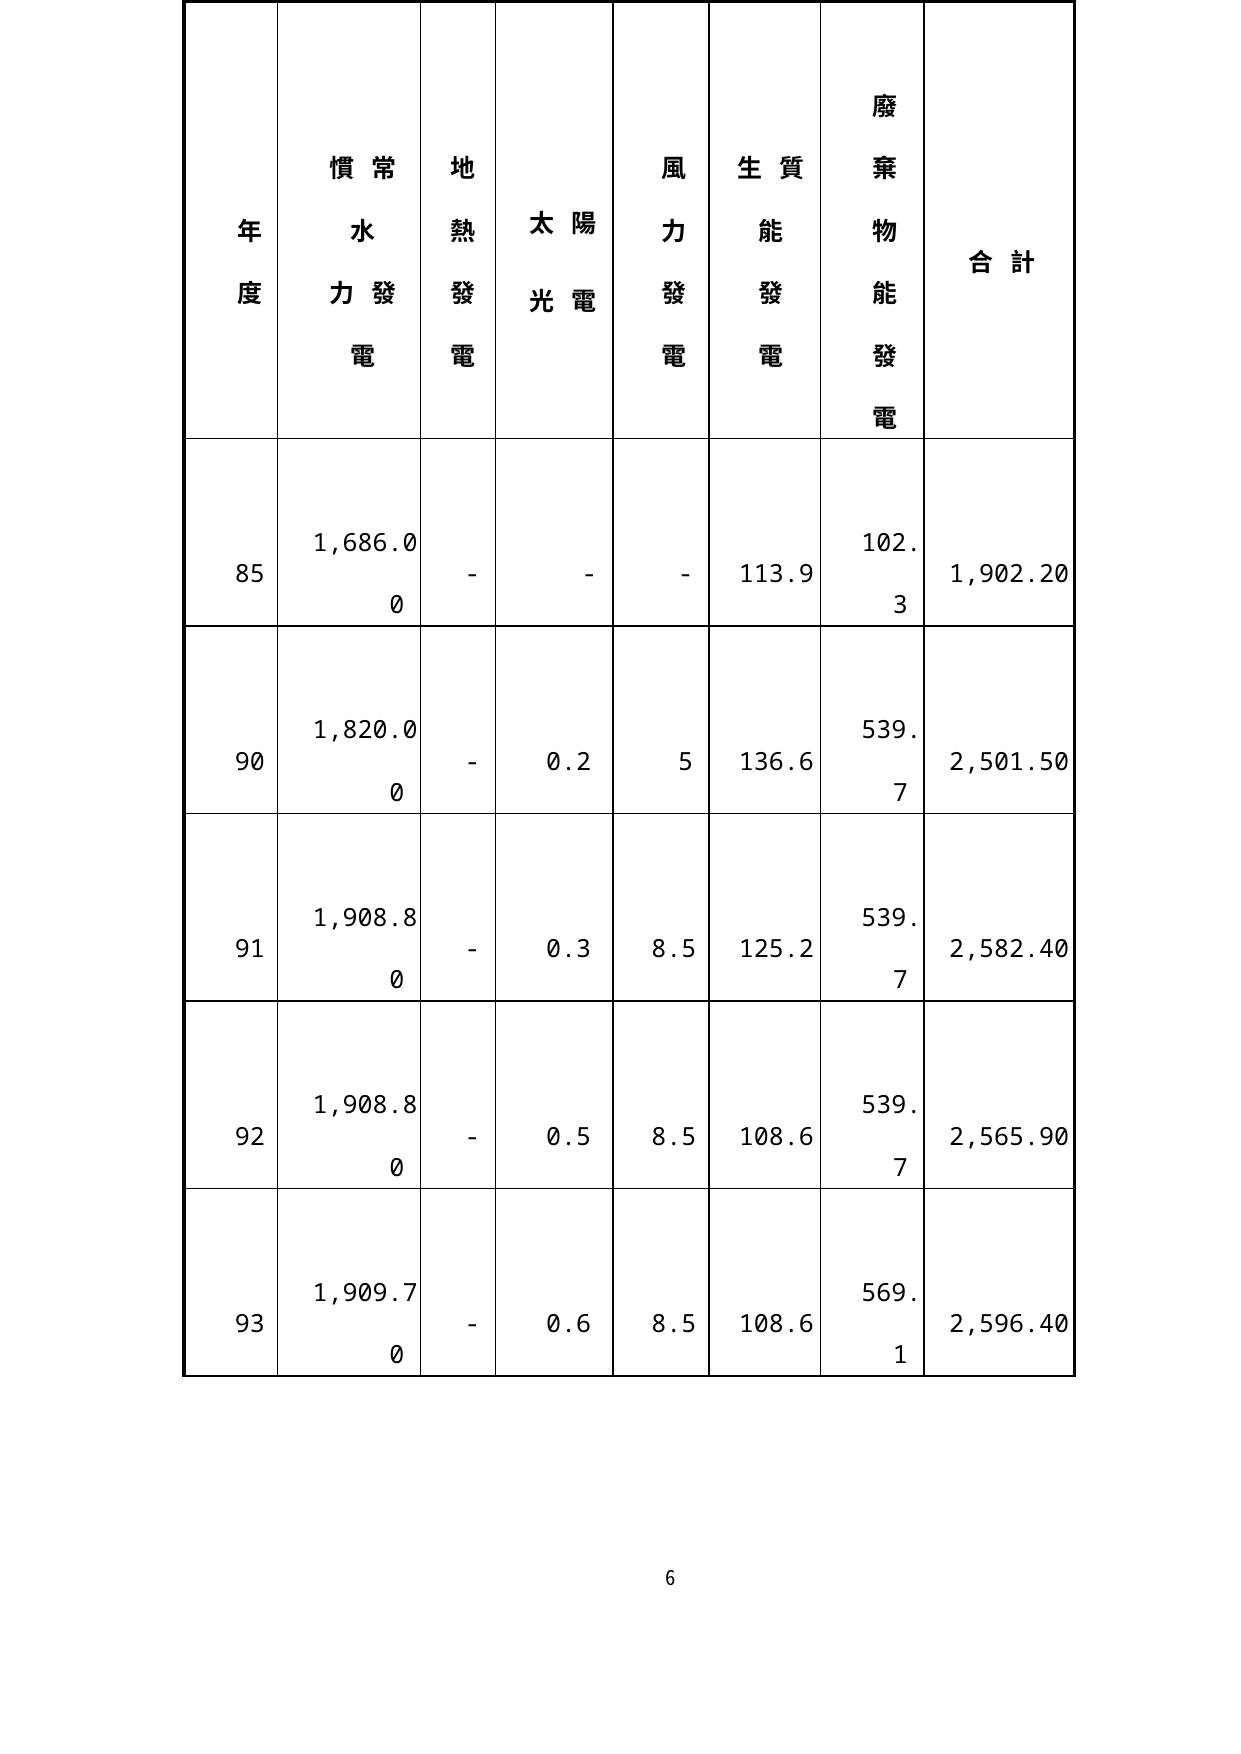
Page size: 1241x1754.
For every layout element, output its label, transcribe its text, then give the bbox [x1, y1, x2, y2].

table_cell - [614, 439, 708, 625]
table_cell - [421, 627, 495, 812]
table_header 太陽 光電 [496, 3, 612, 437]
table_header 廢棄物能發電 [821, 3, 923, 437]
table_cell 136.6 [710, 627, 820, 812]
table_header 年度 [186, 3, 277, 437]
table_cell 2,582.40 [925, 814, 1073, 1000]
table_cell 1,902.20 [925, 439, 1073, 625]
table_cell 1,908.80 [278, 814, 420, 1000]
table_cell 569.1 [821, 1189, 923, 1375]
table_header 風力 發電 [614, 3, 708, 437]
table_cell 2,565.90 [925, 1002, 1073, 1187]
table_cell 8.5 [614, 814, 708, 1000]
table_cell 539.7 [821, 1002, 923, 1187]
table_cell 1,908.80 [278, 1002, 420, 1187]
table_cell - [421, 439, 495, 625]
table_cell 1,686.00 [278, 439, 420, 625]
table_cell 1,909.70 [278, 1189, 420, 1375]
table_cell 93 [186, 1189, 277, 1375]
table_cell 108.6 [710, 1189, 820, 1375]
table_cell 5 [614, 627, 708, 812]
table_header 生質能 發 電 [710, 3, 820, 437]
table_cell 108.6 [710, 1002, 820, 1187]
table_header 合計 [925, 3, 1073, 437]
table_cell 90 [186, 627, 277, 812]
table_cell 92 [186, 1002, 277, 1187]
table_cell - [421, 1002, 495, 1187]
table_cell - [496, 439, 612, 625]
table_cell 8.5 [614, 1189, 708, 1375]
table_cell 539.7 [821, 814, 923, 1000]
table_cell 1,820.00 [278, 627, 420, 812]
table_header 慣常水 力發電 [278, 3, 420, 437]
table_cell 85 [186, 439, 277, 625]
table_cell 102.3 [821, 439, 923, 625]
table_cell 0.2 [496, 627, 612, 812]
table_cell 2,501.50 [925, 627, 1073, 812]
table_cell 8.5 [614, 1002, 708, 1187]
table_cell 2,596.40 [925, 1189, 1073, 1375]
table_cell 0.5 [496, 1002, 612, 1187]
table_cell - [421, 1189, 495, 1375]
table_cell 0.6 [496, 1189, 612, 1375]
table_cell 539.7 [821, 627, 923, 812]
table_cell 113.9 [710, 439, 820, 625]
table_header 地熱發電 [421, 3, 495, 437]
table_cell 0.3 [496, 814, 612, 1000]
table_cell 125.2 [710, 814, 820, 1000]
table_cell - [421, 814, 495, 1000]
table_cell 91 [186, 814, 277, 1000]
